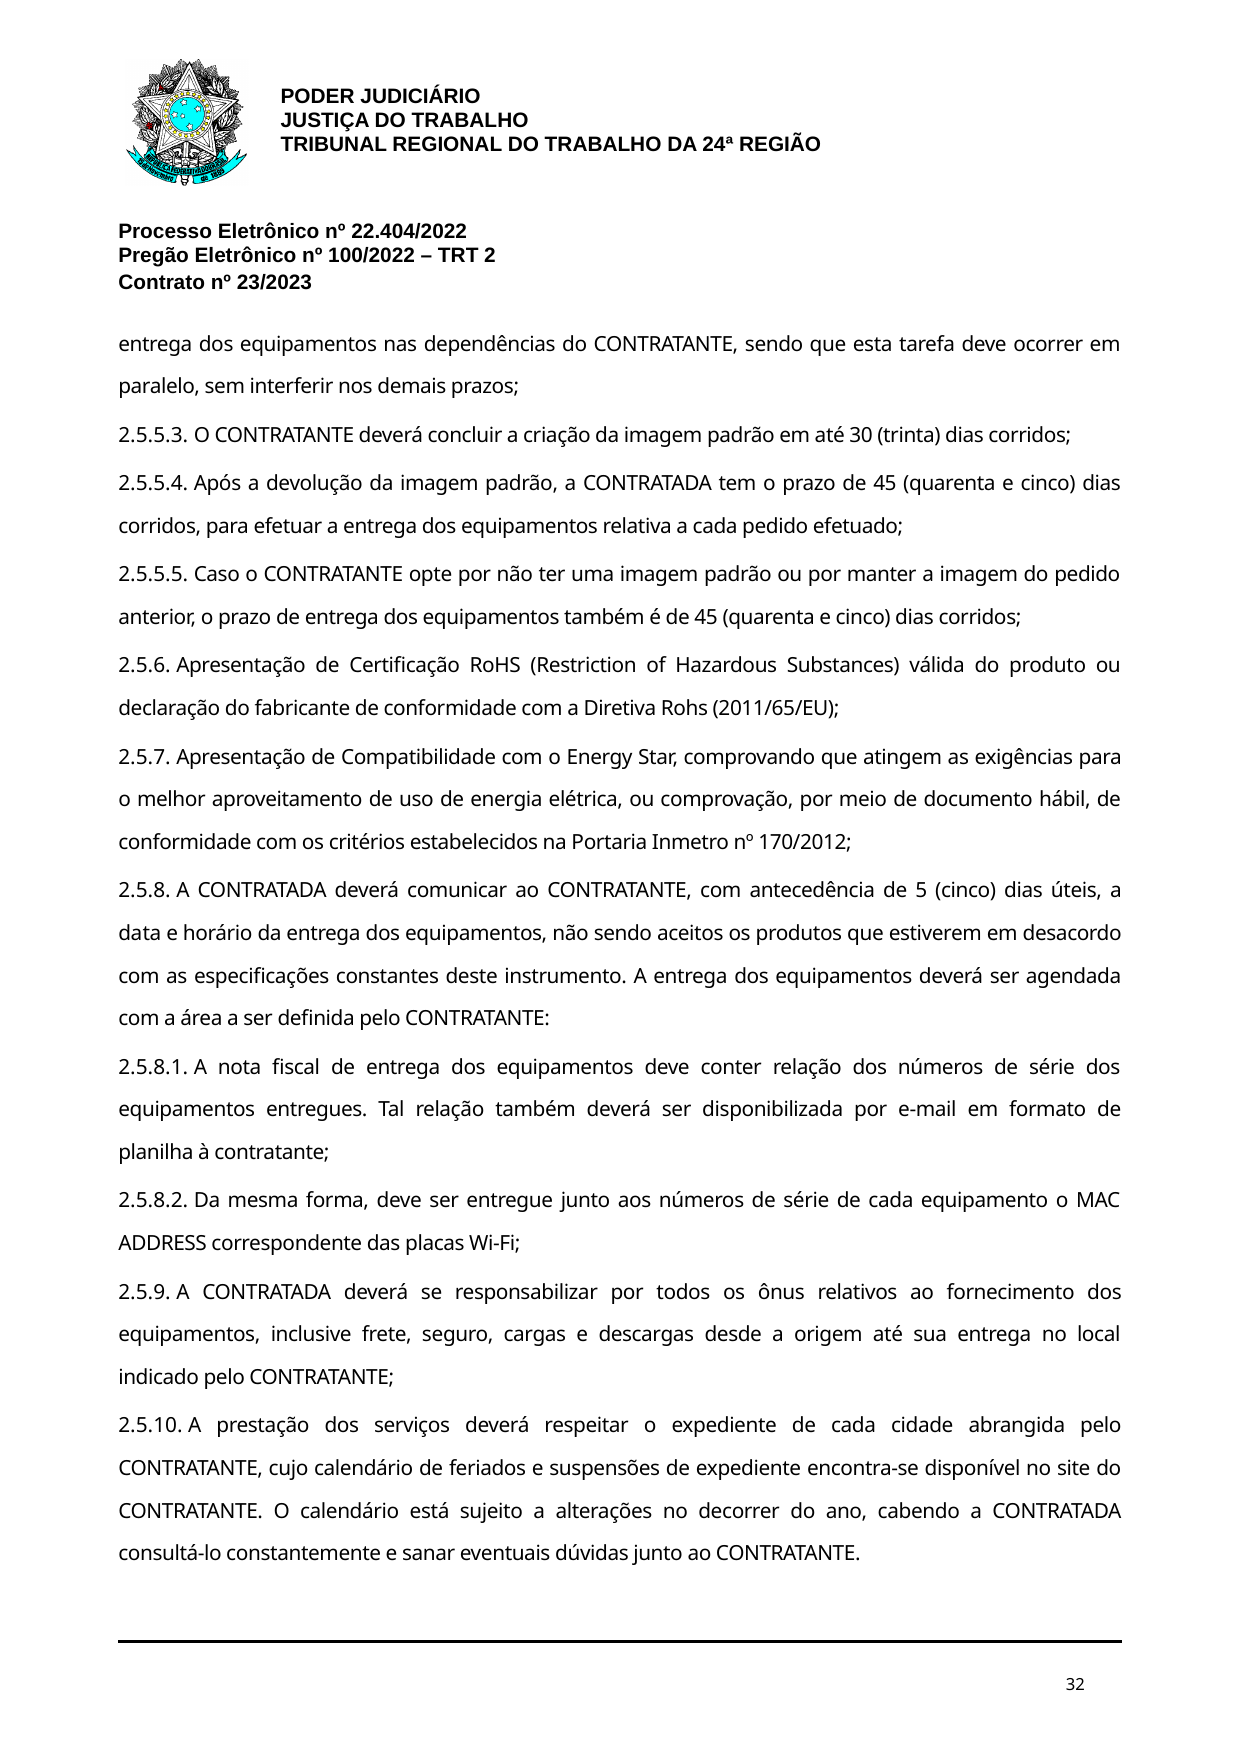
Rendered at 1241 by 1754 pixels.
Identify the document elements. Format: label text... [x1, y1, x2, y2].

list Da mesma forma, deve ser entregue junto aos números de série de cada equipamento o MAC ADDRESS correspondente das placas Wi-Fi; [118, 1186, 1122, 1257]
list Apresentação de Compatibilidade com o Energy Star, comprovando que atingem as exigências para o melhor aproveitamento de uso de energia elétrica, ou comprovação, por meio de documento hábil, de conformidade com os critérios estabelecidos na Portaria Inmetro nº 170/2012; [118, 742, 1122, 855]
list Apresentação de Certificação RoHS (Restriction of Hazardous Substances) válida do produto ou declaração do fabricante de conformidade com a Diretiva Rohs (2011/65/EU); [118, 651, 1122, 722]
list entrega dos equipamentos nas dependências do CONTRATANTE, sendo que esta tarefa deve ocorrer em paralelo, sem interferir nos demais prazos; [118, 329, 1122, 400]
list A CONTRATADA deverá comunicar ao CONTRATANTE, com antecedência de 5 (cinco) dias úteis, a data e horário da entrega dos equipamentos, não sendo aceitos os produtos que estiverem em desacordo com as especificações constantes deste instrumento. A entrega dos equipamentos deverá ser agendada com a área a ser definida pelo CONTRATANTE: [118, 876, 1122, 1032]
list O CONTRATANTE deverá concluir a criação da imagem padrão em até 30 (trinta) dias corridos; [118, 420, 1122, 448]
list Caso o CONTRATANTE opte por não ter uma imagem padrão ou por manter a imagem do pedido anterior, o prazo de entrega dos equipamentos também é de 45 (quarenta e cinco) dias corridos; [118, 559, 1122, 631]
list A prestação dos serviços deverá respeitar o expediente de cada cidade abrangida pelo CONTRATANTE, cujo calendário de feriados e suspensões de expediente encontra-se disponível no site do CONTRATANTE. O calendário está sujeito a alterações no decorrer do ano, cabendo a CONTRATADA consultá-lo constantemente e sanar eventuais dúvidas junto ao CONTRATANTE. [118, 1411, 1122, 1567]
list Após a devolução da imagem padrão, a CONTRATADA tem o prazo de 45 (quarenta e cinco) dias corridos, para efetuar a entrega dos equipamentos relativa a cada pedido efetuado; [118, 468, 1122, 539]
list A nota fiscal de entrega dos equipamentos deve conter relação dos números de série dos equipamentos entregues. Tal relação também deverá ser disponibilizada por e-mail em formato de planilha à contratante; [118, 1052, 1122, 1166]
list A CONTRATADA deverá se responsabilizar por todos os ônus relativos ao fornecimento dos equipamentos, inclusive frete, seguro, cargas e descargas desde a origem até sua entrega no local indicado pelo CONTRATANTE; [118, 1277, 1122, 1390]
